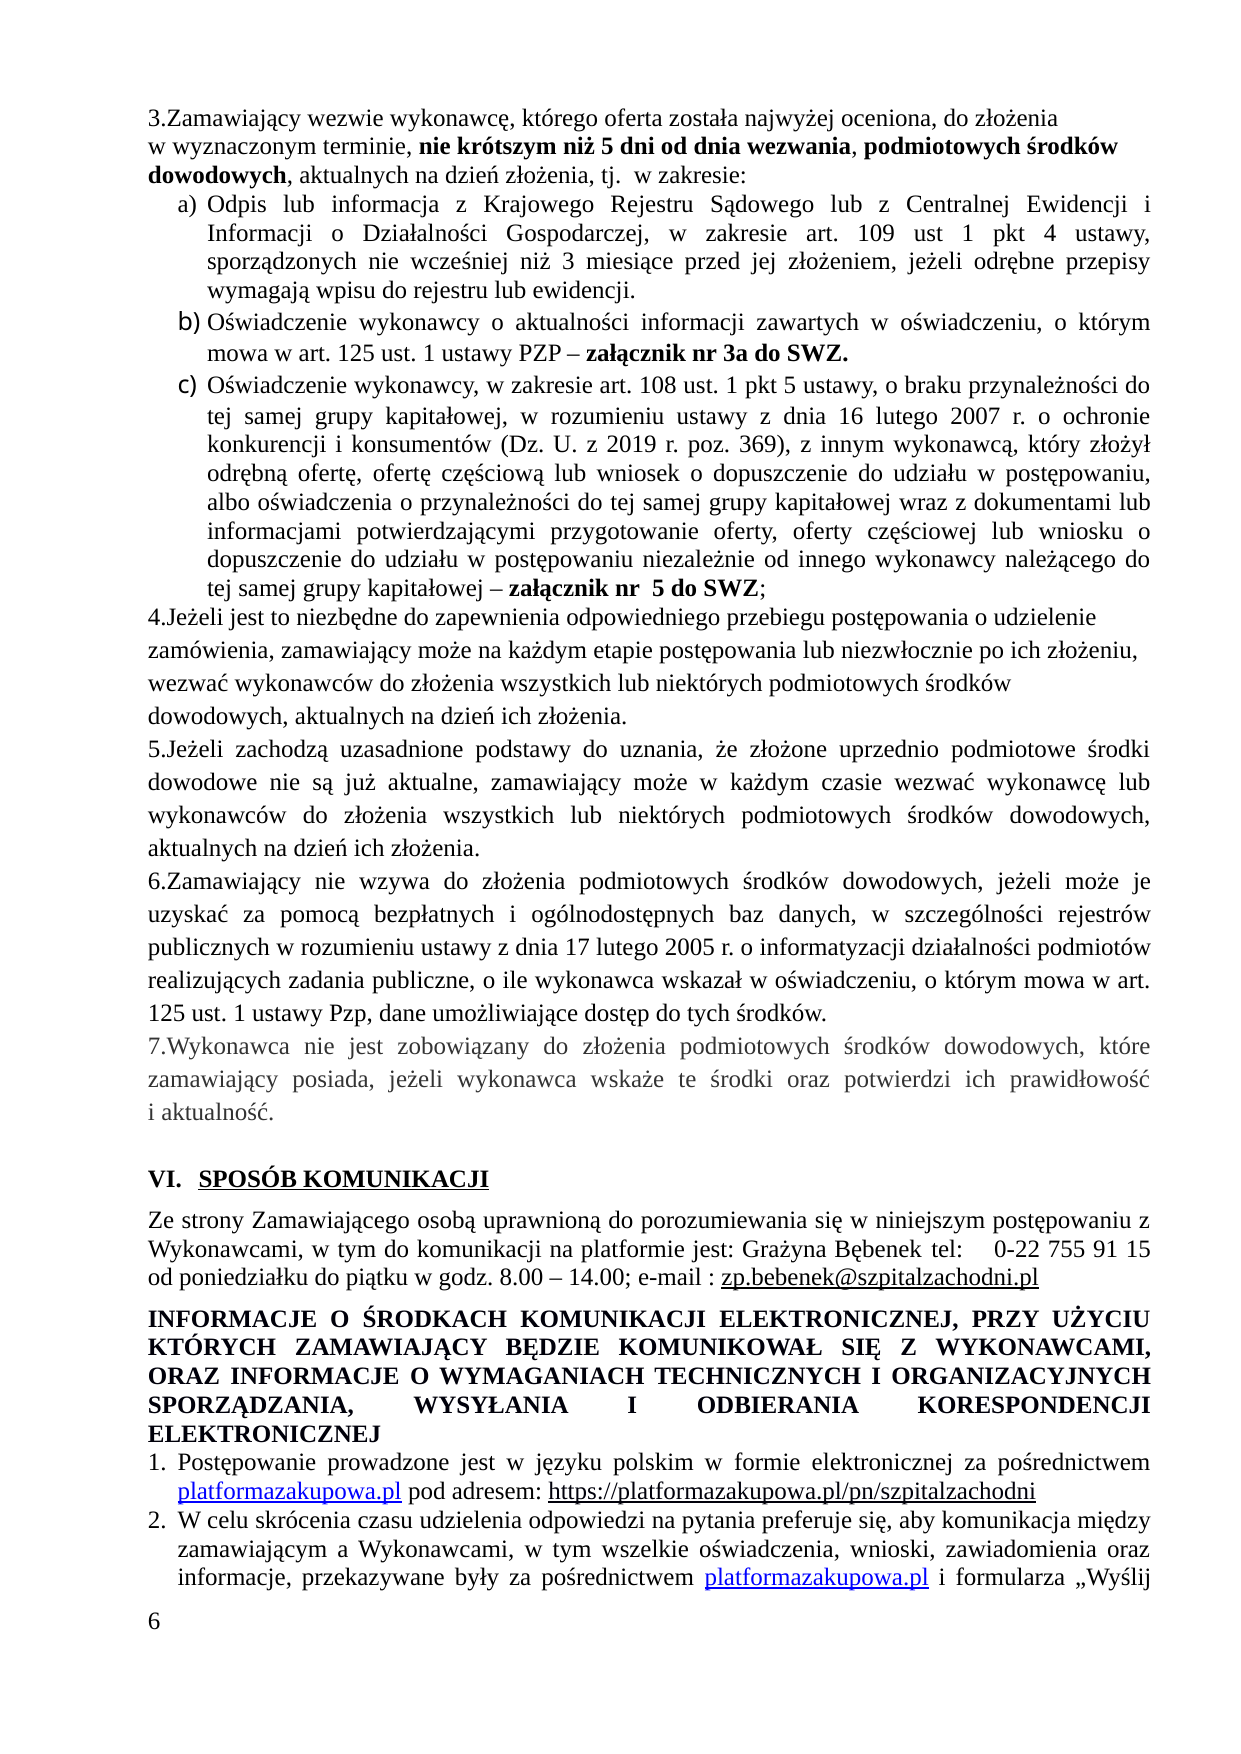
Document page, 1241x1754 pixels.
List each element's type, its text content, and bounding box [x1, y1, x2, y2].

list Oświadczenie wykonawcy o aktualności informacji zawartych w oświadczeniu, o którym mowa w art. 125 ust. 1 ustawy PZP – załącznik nr 3a do SWZ. [177, 304, 1152, 367]
list Postępowanie prowadzone jest w języku polskim w formie elektronicznej za pośrednictwem platformazakupowa.pl pod adresem: https://platformazakupowa.pl/pn/szpitalzachodni [148, 1447, 1152, 1505]
list SPOSÓB KOMUNIKACJI [148, 1164, 1152, 1192]
text 5.Jeżeli zachodzą uzasadnione podstawy do uznania, że złożone uprzednio podmiotowe środki dowodowe nie są już aktualne, zamawiający może w każdym czasie wezwać wykonawcę lub wykonawców do złożenia wszystkich lub niektórych podmiotowych środków dowodowych, aktualnych na dzień ich złożenia. [148, 734, 1152, 862]
list Odpis lub informacja z Krajowego Rejestru Sądowego lub z Centralnej Ewidencji i Informacji o Działalności Gospodarczej, w zakresie art. 109 ust 1 pkt 4 ustawy, sporządzonych nie wcześniej niż 3 miesiące przed jej złożeniem, jeżeli odrębne przepisy wymagają wpisu do rejestru lub ewidencji. [177, 189, 1152, 304]
text INFORMACJE O ŚRODKACH KOMUNIKACJI ELEKTRONICZNEJ, PRZY UŻYCIU KTÓRYCH ZAMAWIAJĄCY BĘDZIE KOMUNIKOWAŁ SIĘ Z WYKONAWCAMI, ORAZ INFORMACJE O WYMAGANIACH TECHNICZNYCH I ORGANIZACYJNYCH SPORZĄDZANIA, WYSYŁANIA I ODBIERANIA KORESPONDENCJI ELEKTRONICZNEJ [148, 1304, 1152, 1447]
text Ze strony Zamawiającego osobą uprawnioną do porozumiewania się w niniejszym postępowaniu z Wykonawcami, w tym do komunikacji na platformie jest: Grażyna Bębenek tel: 0-22 755 91 15 od poniedziałku do piątku w godz. 8.00 – 14.00; e-mail : zp.bebenek@szpitalzachodni.pl [148, 1205, 1152, 1291]
list W celu skrócenia czasu udzielenia odpowiedzi na pytania preferuje się, aby komunikacja między zamawiającym a Wykonawcami, w tym wszelkie oświadczenia, wnioski, zawiadomienia oraz informacje, przekazywane były za pośrednictwem platformazakupowa.pl i formularza „Wyślij [148, 1505, 1152, 1591]
text 4.Jeżeli jest to niezbędne do zapewnienia odpowiedniego przebiegu postępowania o udzielenie zamówienia, zamawiający może na każdym etapie postępowania lub niezwłocznie po ich złożeniu, wezwać wykonawców do złożenia wszystkich lub niektórych podmiotowych środków dowodowych, aktualnych na dzień ich złożenia. [148, 602, 1152, 730]
text 6.Zamawiający nie wzywa do złożenia podmiotowych środków dowodowych, jeżeli może je uzyskać za pomocą bezpłatnych i ogólnodostępnych baz danych, w szczególności rejestrów publicznych w rozumieniu ustawy z dnia 17 lutego 2005 r. o informatyzacji działalności podmiotów realizujących zadania publiczne, o ile wykonawca wskazał w oświadczeniu, o którym mowa w art. 125 ust. 1 ustawy Pzp, dane umożliwiające dostęp do tych środków. [148, 866, 1152, 1027]
text 7.Wykonawca nie jest zobowiązany do złożenia podmiotowych środków dowodowych, które zamawiający posiada, jeżeli wykonawca wskaże te środki oraz potwierdzi ich prawidłowość i aktualność. [148, 1031, 1152, 1126]
text 3.Zamawiający wezwie wykonawcę, którego oferta została najwyżej oceniona, do złożenia w wyznaczonym terminie, nie krótszym niż 5 dni od dnia wezwania, podmiotowych środków dowodowych, aktualnych na dzień złożenia, tj. w zakresie: [148, 103, 1152, 189]
list Oświadczenie wykonawcy, w zakresie art. 108 ust. 1 pkt 5 ustawy, o braku przynależności do tej samej grupy kapitałowej, w rozumieniu ustawy z dnia 16 lutego 2007 r. o ochronie konkurencji i konsumentów (Dz. U. z 2019 r. poz. 369), z innym wykonawcą, który złożył odrębną ofertę, ofertę częściową lub wniosek o dopuszczenie do udziału w postępowaniu, albo oświadczenia o przynależności do tej samej grupy kapitałowej wraz z dokumentami lub informacjami potwierdzającymi przygotowanie oferty, oferty częściowej lub wniosku o dopuszczenie do udziału w postępowaniu niezależnie od innego wykonawcy należącego do tej samej grupy kapitałowej – załącznik nr 5 do SWZ; [177, 367, 1152, 602]
